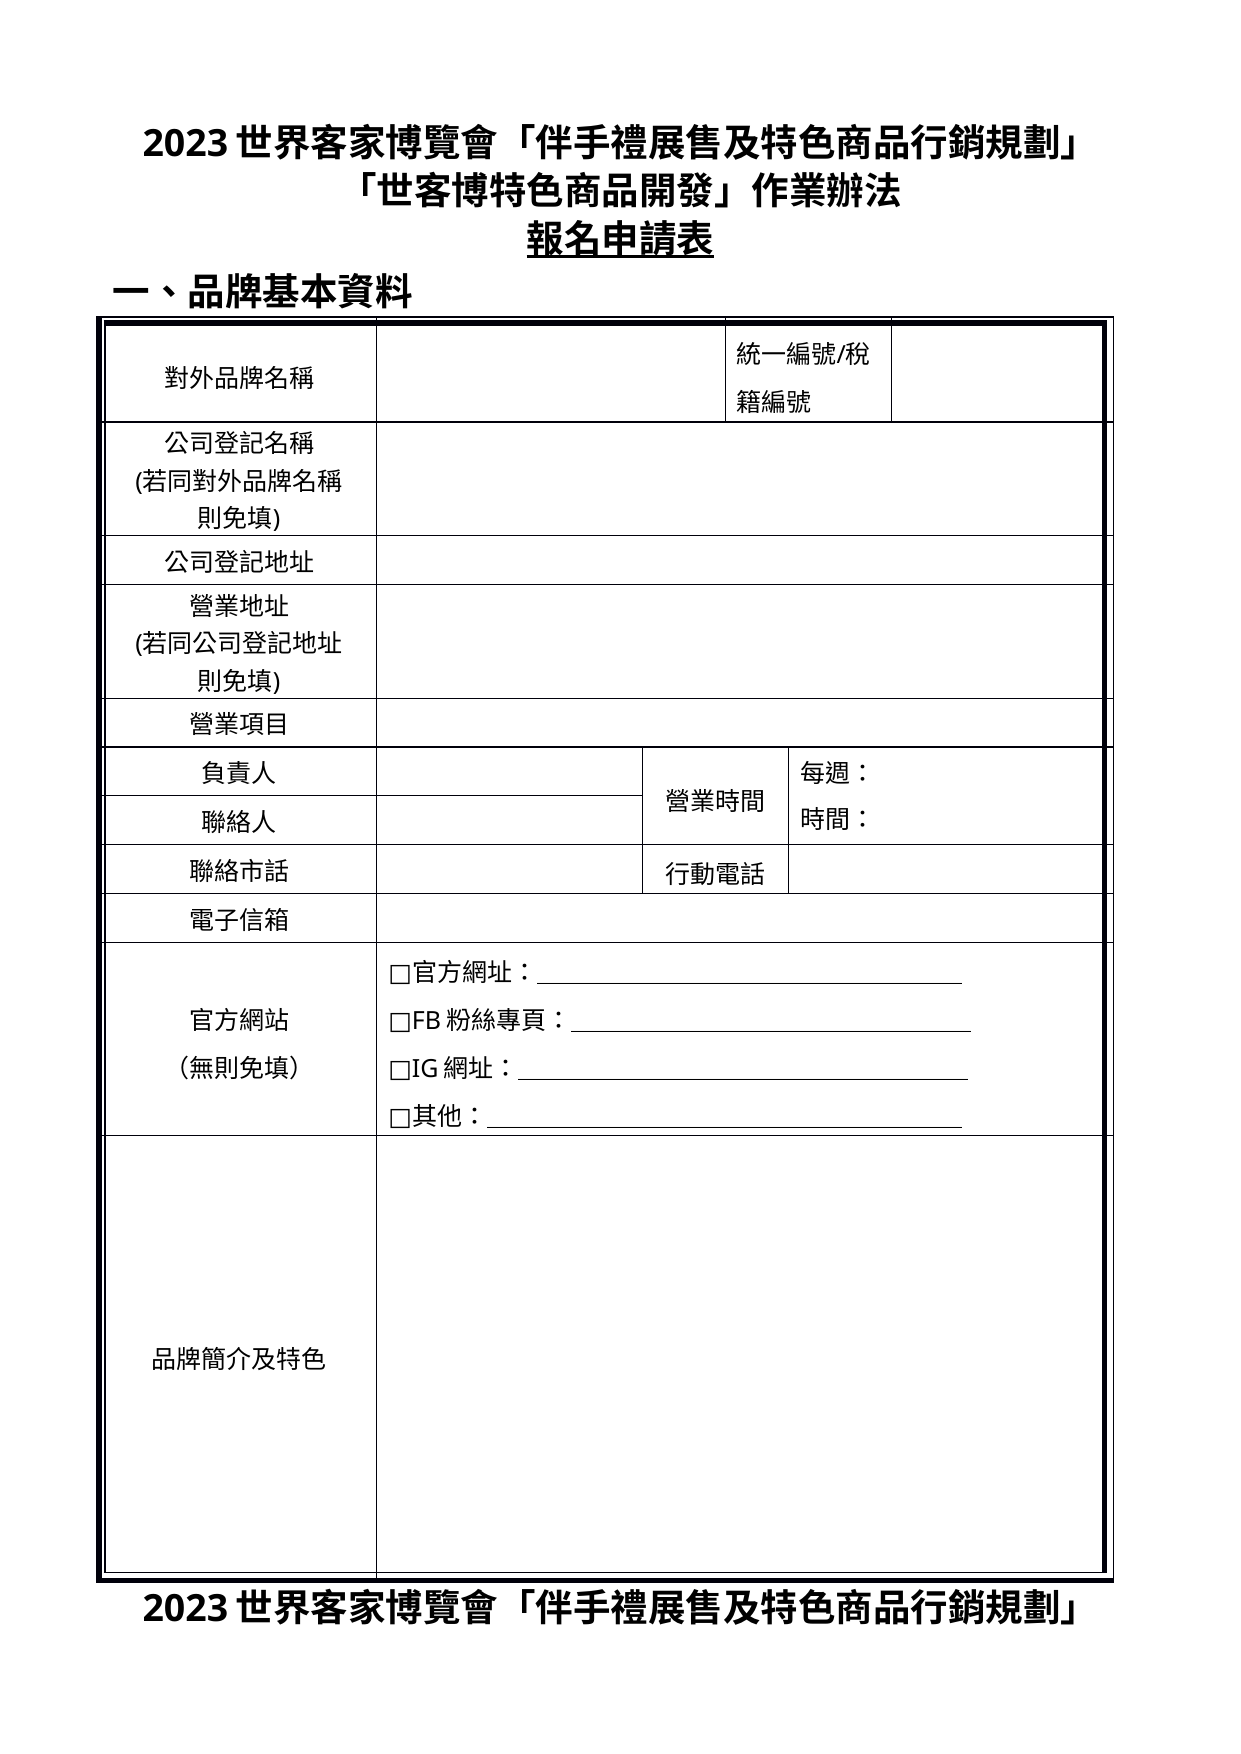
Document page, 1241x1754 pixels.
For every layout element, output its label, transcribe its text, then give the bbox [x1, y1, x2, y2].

table_cell [377, 748, 642, 795]
table_cell 營業地址 (若同公司登記地址 則免填) [106, 585, 376, 697]
table_header [892, 326, 1102, 421]
table_cell [377, 699, 1102, 746]
table_cell 聯絡市話 [106, 845, 376, 893]
table_cell 負責人 [106, 748, 376, 795]
table_cell 電子信箱 [106, 894, 376, 942]
table_cell 營業項目 [106, 699, 376, 746]
table_cell 品牌簡介及特色 [106, 1136, 376, 1572]
table_header [377, 326, 725, 421]
table_cell 每週： 時間： [789, 748, 1102, 844]
table_cell [377, 894, 1102, 942]
table_cell 營業時間 [643, 748, 788, 844]
table_cell [377, 796, 642, 844]
text 報名申請表 [112, 214, 1128, 262]
text 2023世界客家博覽會「伴手禮展售及特色商品行銷規劃」 [112, 1583, 1128, 1631]
table_cell 公司登記地址 [106, 536, 376, 584]
table_cell [377, 423, 1102, 535]
table_cell 聯絡人 [106, 796, 376, 844]
table_cell [377, 585, 1102, 697]
table_cell [377, 1136, 1102, 1572]
table_cell 行動電話 [643, 845, 788, 893]
table_cell 公司登記名稱 (若同對外品牌名稱 則免填) [106, 423, 376, 535]
table_cell [377, 845, 642, 893]
table_cell 官方網站 （無則免填） [106, 943, 376, 1135]
text 2023世界客家博覽會「伴手禮展售及特色商品行銷規劃」 [112, 118, 1128, 166]
table_cell [789, 845, 1102, 893]
table_cell [377, 536, 1102, 584]
table_header 對外品牌名稱 [106, 326, 376, 421]
text 「世客博特色商品開發」作業辦法 [112, 166, 1128, 214]
text 一、品牌基本資料 [112, 262, 1128, 316]
table_cell □官方網址：＿＿＿＿＿＿＿＿＿＿＿＿＿＿＿＿＿ □FB粉絲專頁：＿＿＿＿＿＿＿＿＿＿＿＿＿＿＿＿ □IG網址：＿＿＿＿＿＿＿＿＿＿＿＿＿＿＿＿＿＿ □其他：＿＿＿＿＿＿＿＿＿＿＿＿＿＿＿＿＿＿＿ [377, 943, 1102, 1135]
table_header 統一編號/稅籍編號 [726, 326, 891, 421]
